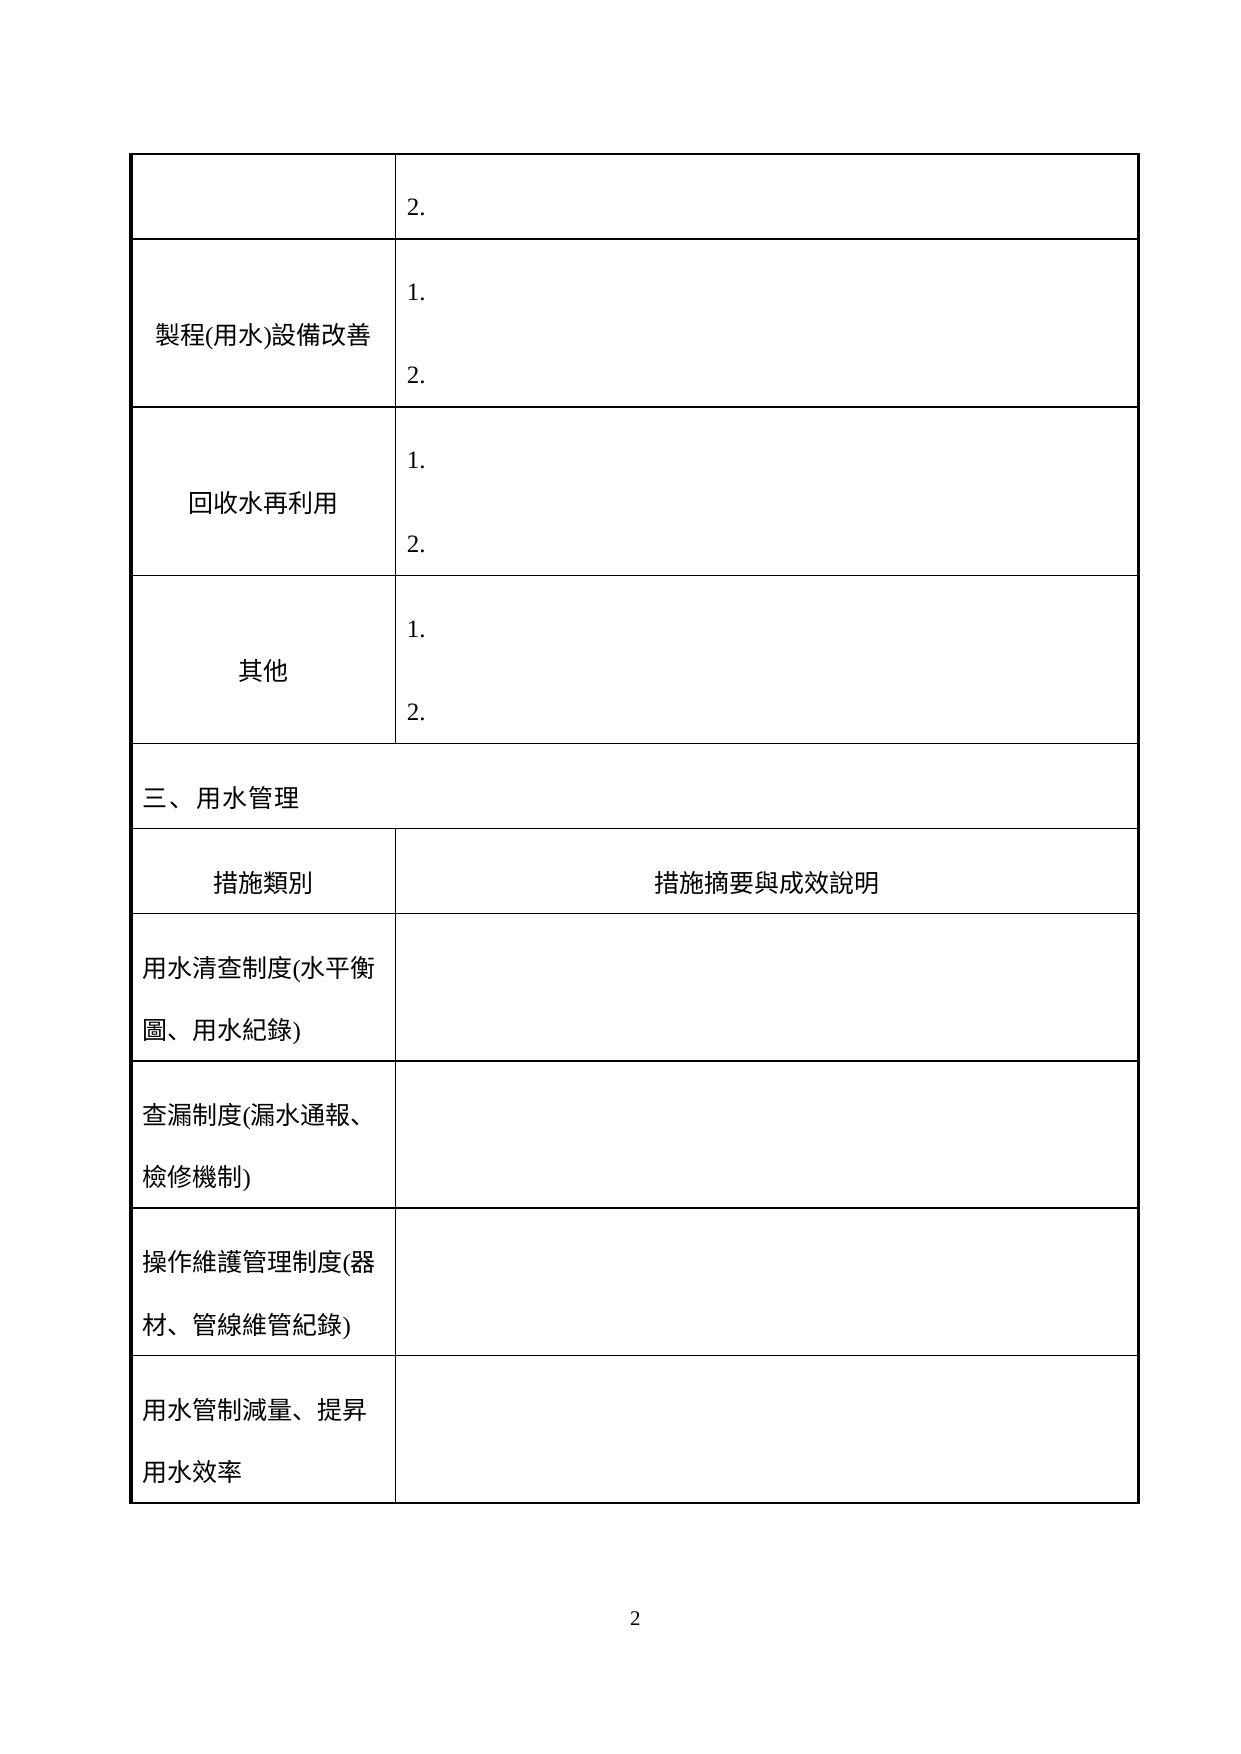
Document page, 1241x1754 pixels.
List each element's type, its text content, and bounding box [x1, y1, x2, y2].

table_cell 製程(用水)設備改善 [133, 240, 395, 406]
table_cell 查漏制度(漏水通報、檢修機制) [133, 1062, 395, 1207]
table_cell [396, 1209, 1137, 1355]
table_cell 三、用水管理 [133, 744, 1137, 828]
table_cell 用水管制減量、提昇用水效率 [133, 1356, 395, 1502]
table_cell 1. 2. [396, 240, 1137, 406]
table_cell 1. 2. [396, 576, 1137, 743]
table_cell 其他 [133, 576, 395, 743]
table_cell 回收水再利用 [133, 408, 395, 574]
table_cell [396, 1062, 1137, 1207]
table_cell 措施摘要與成效說明 [396, 829, 1137, 912]
table_cell [396, 914, 1137, 1060]
table_cell [396, 1356, 1137, 1502]
table_cell 措施類別 [133, 829, 395, 912]
table_cell 用水清查制度(水平衡圖、用水紀錄) [133, 914, 395, 1060]
table_cell 操作維護管理制度(器材、管線維管紀錄) [133, 1209, 395, 1355]
table_cell 2. [396, 155, 1137, 238]
table_cell [133, 155, 395, 238]
table_cell 1. 2. [396, 408, 1137, 574]
